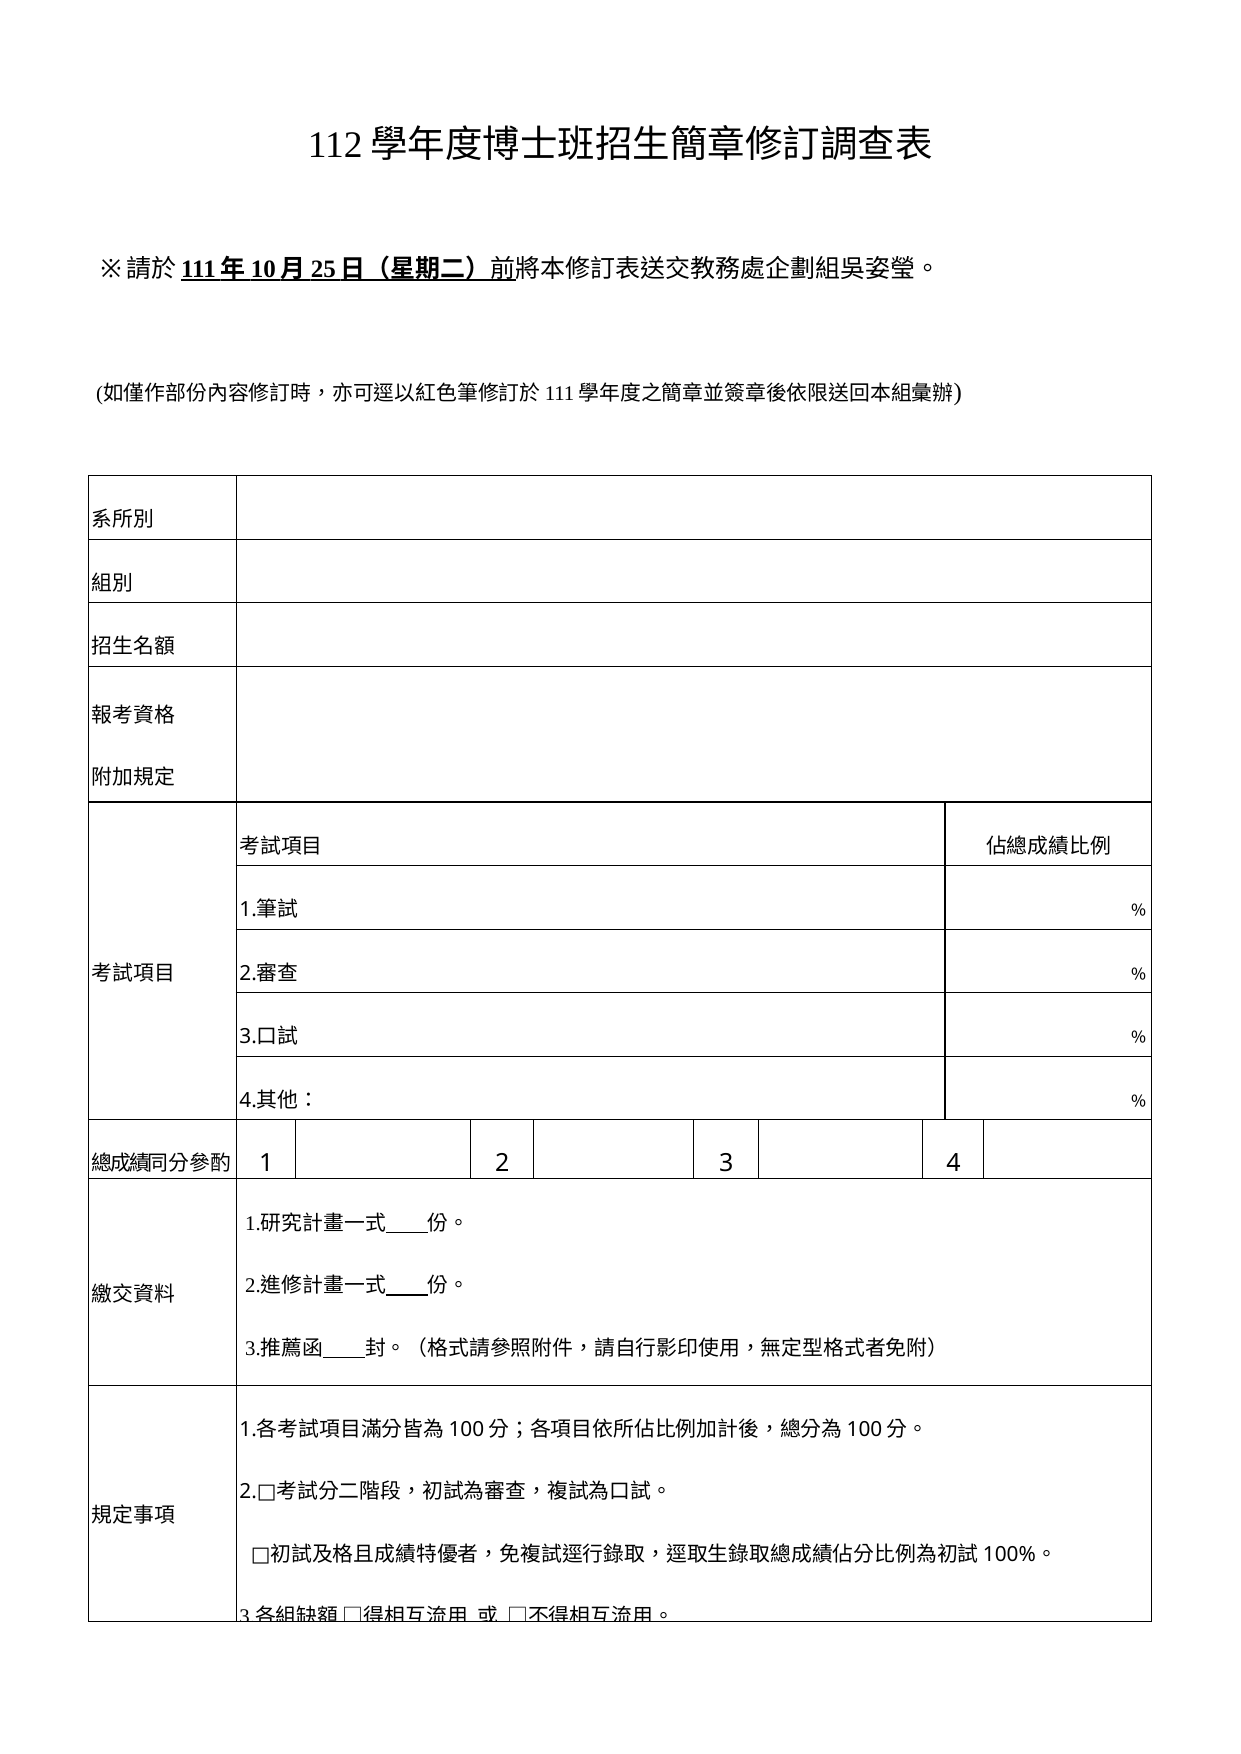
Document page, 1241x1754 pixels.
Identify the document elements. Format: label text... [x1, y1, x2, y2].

table_cell 考試項目 [89, 803, 236, 1119]
table_cell 考試項目 [237, 803, 944, 865]
table_cell 規定事項 [89, 1386, 236, 1621]
table_cell [296, 1120, 470, 1178]
table_cell 3 [694, 1120, 758, 1178]
table_cell 4.其他： [237, 1057, 944, 1119]
table_cell 1.研究計畫一式 份。 2.進修計畫一式 份。 3.推薦函 封。（格式請參照附件，請自行影印使用，無定型格式者免附） 4.自傳一式 份。 5.其他有利於審查之相關參考資料各一式 份。 6.其他： [237, 1179, 1151, 1385]
table_cell 總成績同分參酌順序 [89, 1120, 236, 1178]
table_cell 2.審查 [237, 930, 944, 992]
table_cell 繳交資料 [89, 1179, 236, 1385]
table_cell [237, 603, 1151, 666]
table_cell 1.筆試 [237, 866, 944, 928]
table_cell 3.口試 [237, 993, 944, 1056]
table_cell 1 [237, 1120, 295, 1178]
table_cell ﹪ [946, 993, 1151, 1056]
table_cell 4 [923, 1120, 983, 1178]
table_cell ﹪ [946, 866, 1151, 928]
text (如僅作部份內容修訂時，亦可逕以紅色筆修訂於111學年度之簡章並簽章後依限送回本組彙辦) [96, 350, 1169, 412]
table_cell [237, 667, 1151, 801]
table_cell ﹪ [946, 1057, 1151, 1119]
table_cell [759, 1120, 922, 1178]
table_cell [984, 1120, 1151, 1178]
text 112學年度博士班招生簡章修訂調查表 [71, 100, 1169, 162]
text ※請於111年10月25日（星期二）前將本修訂表送交教務處企劃組吳姿瑩。 [96, 225, 1169, 287]
table_cell 報考資格 附加規定 [89, 667, 236, 801]
table_cell [534, 1120, 693, 1178]
table_cell 招生名額 [89, 603, 236, 666]
table_cell 1.各考試項目滿分皆為100分；各項目依所佔比例加計後，總分為100分。 2.□考試分二階段，初試為審查，複試為口試。 □初試及格且成績特優者，免複試逕行錄取，逕取生錄取總成績佔分比例為初試100%。 3.各組缺額 □得相互流用 或 □不得相互流用。 4.錄取之新生 □得依本校學則規定申請保留入學資格 或 □不得申請保留入學資格（惟服兵役不在此限）。 5..其他：如外語能力畢業門檻、師資培育生名額、逕讀博士學位名額等 [237, 1386, 1151, 1621]
table_cell 組別 [89, 540, 236, 602]
table_cell [237, 540, 1151, 602]
table_header [237, 476, 1151, 538]
table_cell 佔總成績比例 [946, 803, 1151, 865]
table_cell ﹪ [946, 930, 1151, 992]
table_cell 2 [471, 1120, 533, 1178]
table_header 系所別 [89, 476, 236, 538]
